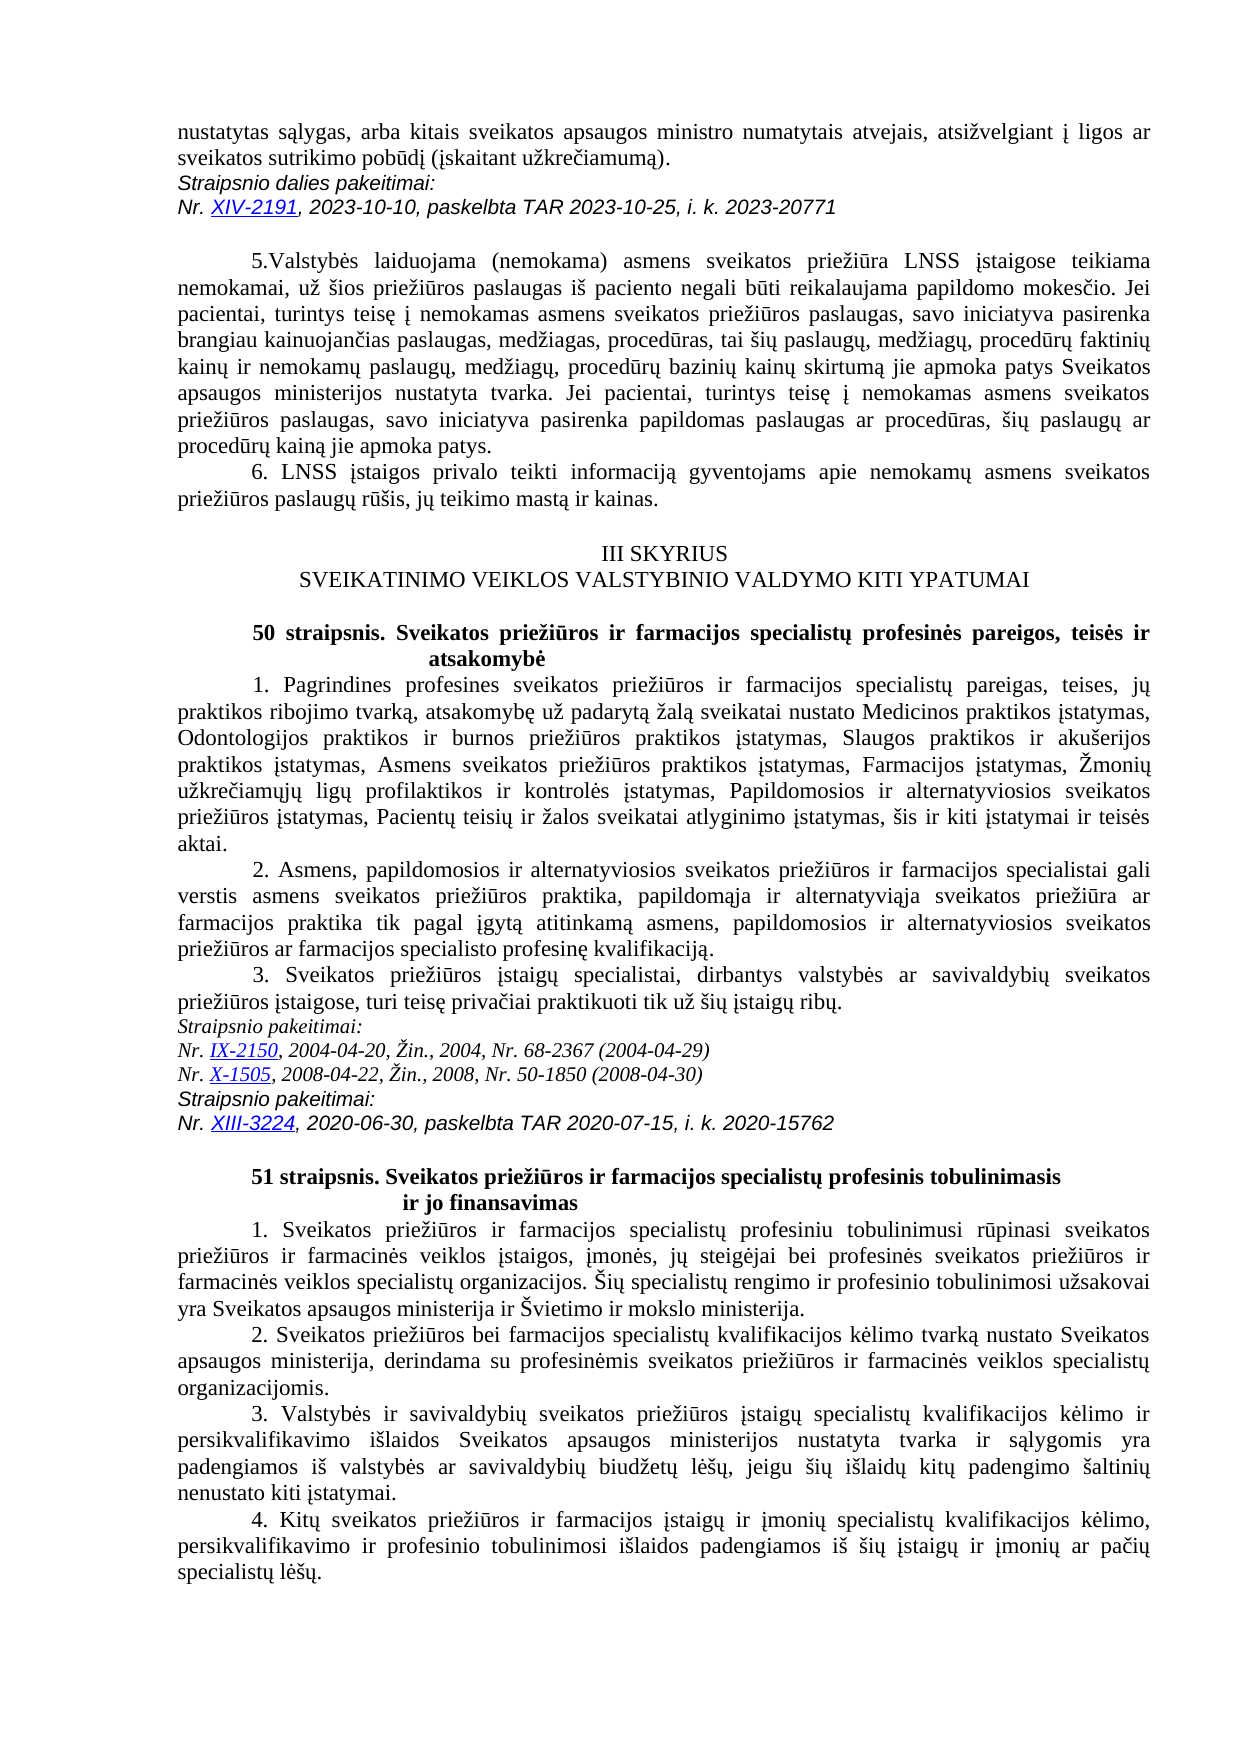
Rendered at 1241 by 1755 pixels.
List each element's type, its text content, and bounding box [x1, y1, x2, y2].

text 5.Valstybės laiduojama (nemokama) asmens sveikatos priežiūra LNSS įstaigose teikiama nemokamai, už šios priežiūros paslaugas iš paciento negali būti reikalaujama papildomo mokesčio. Jei pacientai, turintys teisę į nemokamas asmens sveikatos priežiūros paslaugas, savo iniciatyva pasirenka brangiau kainuojančias paslaugas, medžiagas, procedūras, tai šių paslaugų, medžiagų, procedūrų faktinių kainų ir nemokamų paslaugų, medžiagų, procedūrų bazinių kainų skirtumą jie apmoka patys Sveikatos apsaugos ministerijos nustatyta tvarka. Jei pacientai, turintys teisę į nemokamas asmens sveikatos priežiūros paslaugas, savo iniciatyva pasirenka papildomas paslaugas ar procedūras, šių paslaugų ar procedūrų kainą jie apmoka patys. [177, 247, 1152, 458]
text 2. Sveikatos priežiūros bei farmacijos specialistų kvalifikacijos kėlimo tvarką nustato Sveikatos apsaugos ministerija, derindama su profesinėmis sveikatos priežiūros ir farmacinės veiklos specialistų organizacijomis. [177, 1321, 1152, 1400]
text III SKYRIUS [177, 540, 1152, 566]
text 1. Sveikatos priežiūros ir farmacijos specialistų profesiniu tobulinimusi rūpinasi sveikatos priežiūros ir farmacinės veiklos įstaigos, įmonės, jų steigėjai bei profesinės sveikatos priežiūros ir farmacinės veiklos specialistų organizacijos. Šių specialistų rengimo ir profesinio tobulinimosi užsakovai yra Sveikatos apsaugos ministerija ir Švietimo ir mokslo ministerija. [177, 1216, 1152, 1321]
text 3. Valstybės ir savivaldybių sveikatos priežiūros įstaigų specialistų kvalifikacijos kėlimo ir persikvalifikavimo išlaidos Sveikatos apsaugos ministerijos nustatyta tvarka ir sąlygomis yra padengiamos iš valstybės ar savivaldybių biudžetų lėšų, jeigu šių išlaidų kitų padengimo šaltinių nenustato kiti įstatymai. [177, 1400, 1152, 1506]
text Nr. X-1505, 2008-04-22, Žin., 2008, Nr. 50-1850 (2008-04-30) [177, 1062, 1152, 1086]
text nustatytas sąlygas, arba kitais sveikatos apsaugos ministro numatytais atvejais, atsižvelgiant į ligos ar sveikatos sutrikimo pobūdį (įskaitant užkrečiamumą). [177, 118, 1152, 171]
text ir jo finansavimas [327, 1189, 1152, 1216]
text Nr. XIII-3224, 2020-06-30, paskelbta TAR 2020-07-15, i. k. 2020-15762 [177, 1110, 1152, 1134]
text 51 straipsnis. Sveikatos priežiūros ir farmacijos specialistų profesinis tobulinimasis [177, 1163, 1152, 1189]
text 6. LNSS įstaigos privalo teikti informaciją gyventojams apie nemokamų asmens sveikatos priežiūros paslaugų rūšis, jų teikimo mastą ir kainas. [177, 458, 1152, 511]
text SVEIKATINIMO VEIKLOS VALSTYBINIO VALDYMO KITI YPATUMAI [177, 566, 1152, 592]
text Nr. IX-2150, 2004-04-20, Žin., 2004, Nr. 68-2367 (2004-04-29) [177, 1038, 1152, 1062]
text Straipsnio pakeitimai: [177, 1014, 1152, 1038]
text 1. Pagrindines profesines sveikatos priežiūros ir farmacijos specialistų pareigas, teises, jų praktikos ribojimo tvarką, atsakomybę už padarytą žalą sveikatai nustato Medicinos praktikos įstatymas, Odontologijos praktikos ir burnos priežiūros praktikos įstatymas, Slaugos praktikos ir akušerijos praktikos įstatymas, Asmens sveikatos priežiūros praktikos įstatymas, Farmacijos įstatymas, Žmonių užkrečiamųjų ligų profilaktikos ir kontrolės įstatymas, Papildomosios ir alternatyviosios sveikatos priežiūros įstatymas, Pacientų teisių ir žalos sveikatai atlyginimo įstatymas, šis ir kiti įstatymai ir teisės aktai. [177, 672, 1152, 856]
text 4. Kitų sveikatos priežiūros ir farmacijos įstaigų ir įmonių specialistų kvalifikacijos kėlimo, persikvalifikavimo ir profesinio tobulinimosi išlaidos padengiamos iš šių įstaigų ir įmonių ar pačių specialistų lėšų. [177, 1506, 1152, 1585]
text Nr. XIV-2191, 2023-10-10, paskelbta TAR 2023-10-25, i. k. 2023-20771 [177, 195, 1152, 219]
text Straipsnio pakeitimai: [177, 1086, 1152, 1110]
text Straipsnio dalies pakeitimai: [177, 171, 1152, 195]
text 3. Sveikatos priežiūros įstaigų specialistai, dirbantys valstybės ar savivaldybių sveikatos priežiūros įstaigose, turi teisę privačiai praktikuoti tik už šių įstaigų ribų. [177, 961, 1152, 1014]
text 2. Asmens, papildomosios ir alternatyviosios sveikatos priežiūros ir farmacijos specialistai gali verstis asmens sveikatos priežiūros praktika, papildomąja ir alternatyviąja sveikatos priežiūra ar farmacijos praktika tik pagal įgytą atitinkamą asmens, papildomosios ir alternatyviosios sveikatos priežiūros ar farmacijos specialisto profesinę kvalifikaciją. [177, 856, 1152, 961]
text 50 straipsnis. Sveikatos priežiūros ir farmacijos specialistų profesinės pareigos, teisės ir atsakomybė [252, 619, 1152, 672]
